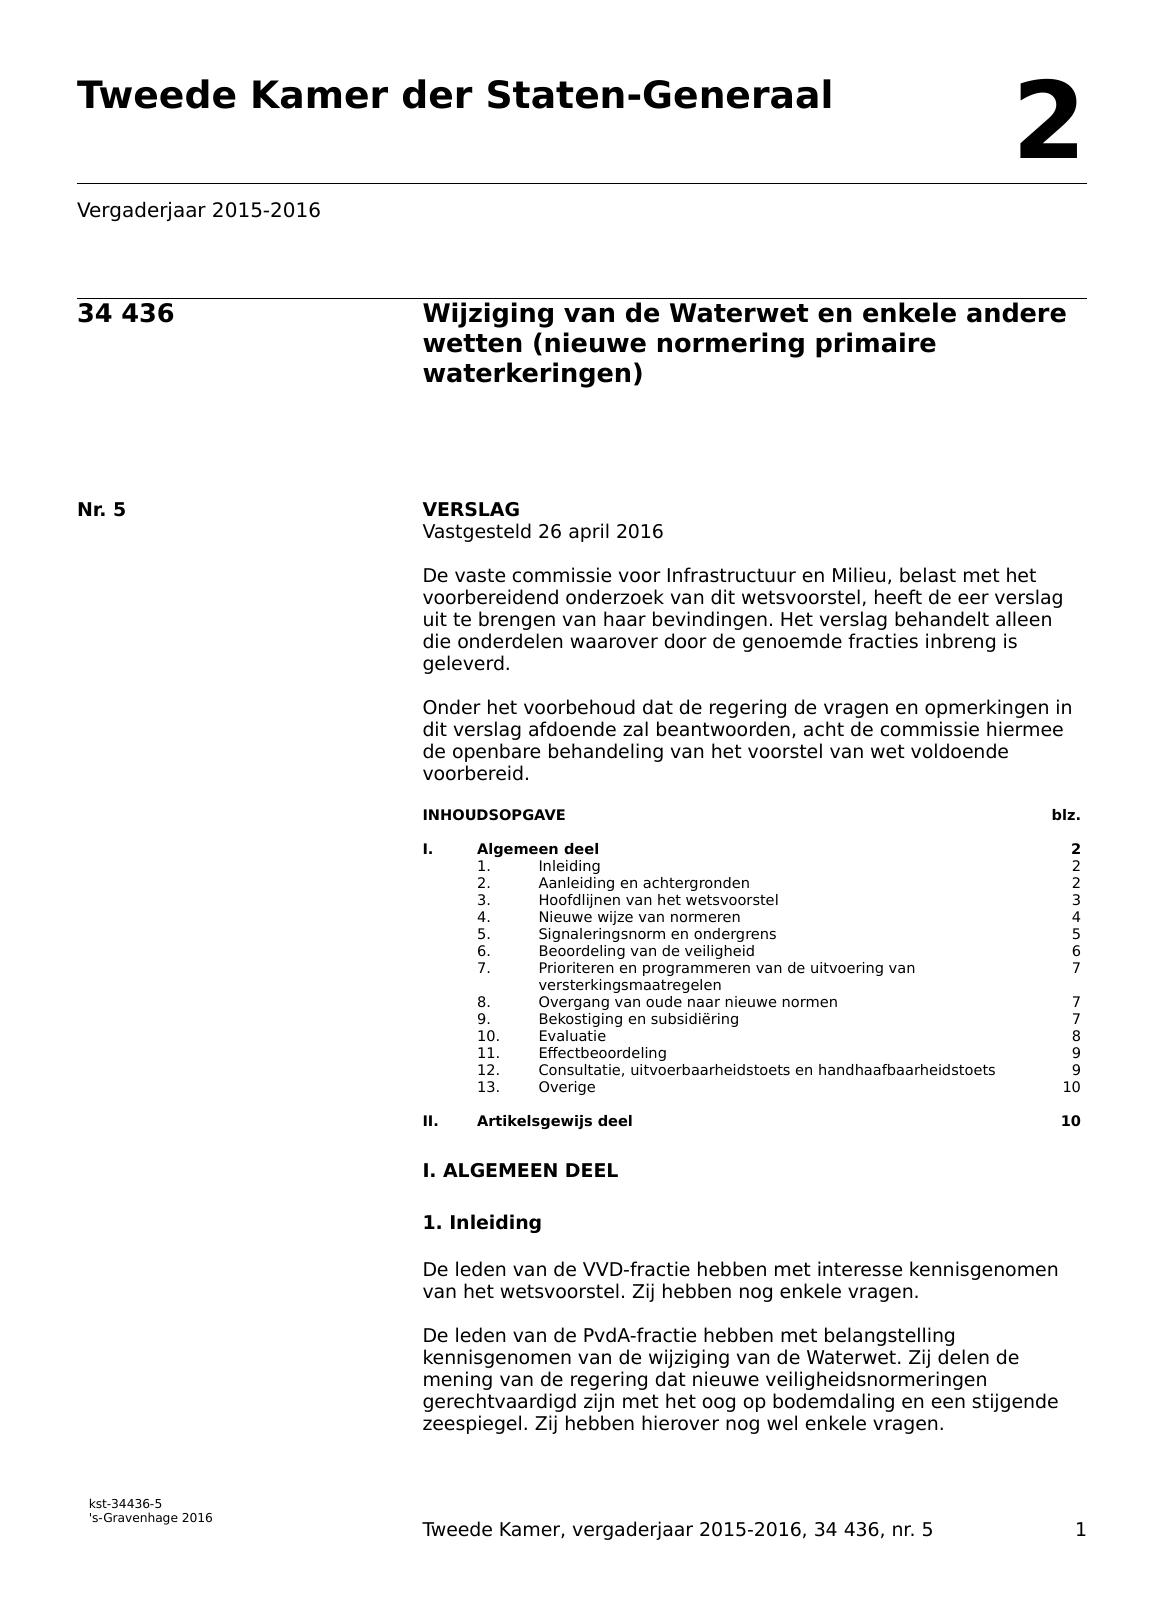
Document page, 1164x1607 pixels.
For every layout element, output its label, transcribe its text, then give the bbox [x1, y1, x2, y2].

table_cell [471, 1096, 532, 1113]
table_cell 13. [471, 1079, 532, 1096]
table_cell Evaluatie [532, 1028, 1025, 1045]
table_cell Overgang van oude naar nieuwe normen [532, 994, 1025, 1011]
table_cell Inleiding [532, 858, 1025, 875]
table_cell Artikelsgewijs deel [471, 1113, 1025, 1130]
text Onder het voorbehoud dat de regering de vragen en opmerkingen in dit verslag afdoende zal beantwoorden, acht de commissie hiermee de openbare behandeling van het voorstel van wet voldoende voorbereid. [422, 697, 1087, 785]
table_cell 10. [471, 1028, 532, 1045]
table_cell Hoofdlijnen van het wetsvoorstel [532, 892, 1025, 909]
table_cell [422, 1096, 471, 1113]
table_cell [422, 960, 471, 994]
table_cell [422, 858, 471, 875]
table_header INHOUDSOPGAVE [422, 807, 1025, 824]
table_cell 9 [1025, 1062, 1087, 1079]
table_cell Prioriteren en programmeren van de uitvoering van versterkingsmaatregelen [532, 960, 1025, 994]
table_cell 7. [471, 960, 532, 994]
table_cell [532, 1096, 1025, 1113]
table_cell 3 [1025, 892, 1087, 909]
subtitle Nr. 5 VERSLAG [77, 499, 1087, 521]
table_cell [1025, 1096, 1087, 1113]
table_cell Beoordeling van de veiligheid [532, 943, 1025, 960]
table_header Tweede Kamer der Staten-Generaal [77, 59, 886, 183]
table_cell [422, 1062, 471, 1079]
table_header blz. [1025, 807, 1087, 824]
table_cell [422, 1045, 471, 1062]
table_cell [422, 1028, 471, 1045]
table_cell [422, 926, 471, 943]
table_cell 2 [1025, 858, 1087, 875]
subtitle 34 436 Wijziging van de Waterwet en enkele andere wetten (nieuwe normering primaire waterkeringen) [77, 299, 1087, 388]
subtitle I. ALGEMEEN DEEL [422, 1160, 1087, 1182]
table_cell Overige [532, 1079, 1025, 1096]
table_cell 4. [471, 909, 532, 926]
table_cell 7 [1025, 960, 1087, 994]
table_cell [422, 909, 471, 926]
text De leden van de VVD-fractie hebben met interesse kennisgenomen van het wetsvoorstel. Zij hebben nog enkele vragen. [422, 1259, 1087, 1303]
table_cell Consultatie, uitvoerbaarheidstoets en handhaafbaarheidstoets [532, 1062, 1025, 1079]
table_header 2 [886, 59, 1087, 183]
table_cell Nieuwe wijze van normeren [532, 909, 1025, 926]
table_cell [422, 1079, 471, 1096]
table_cell [422, 994, 471, 1011]
table_cell Effectbeoordeling [532, 1045, 1025, 1062]
text Vastgesteld 26 april 2016 [422, 521, 1087, 543]
table_cell [471, 824, 778, 841]
table_cell 9. [471, 1011, 532, 1028]
table_cell 6 [1025, 943, 1087, 960]
table_cell [422, 824, 471, 841]
table_cell [422, 875, 471, 892]
table_cell 10 [1025, 1113, 1087, 1130]
table_cell 4 [1025, 909, 1087, 926]
table_cell 2 [1025, 841, 1087, 858]
table_cell Algemeen deel [471, 841, 1025, 858]
table_cell 2 [1025, 875, 1087, 892]
subtitle 1. Inleiding [422, 1212, 1087, 1234]
table_cell 2. [471, 875, 532, 892]
table_cell Vergaderjaar 2015-2016 [77, 184, 1087, 298]
table_cell 12. [471, 1062, 532, 1079]
table_cell 9 [1025, 1045, 1087, 1062]
table_cell 8. [471, 994, 532, 1011]
table_cell Signaleringsnorm en ondergrens [532, 926, 1025, 943]
table_cell [1025, 824, 1087, 841]
table_cell 7 [1025, 1011, 1087, 1028]
table_cell [422, 1011, 471, 1028]
table_cell [422, 892, 471, 909]
table_cell 10 [1025, 1079, 1087, 1096]
text De vaste commissie voor Infrastructuur en Milieu, belast met het voorbereidend onderzoek van dit wetsvoorstel, heeft de eer verslag uit te brengen van haar bevindingen. Het verslag behandelt alleen die onderdelen waarover door de genoemde fracties inbreng is geleverd. [422, 565, 1087, 675]
table_cell 7 [1025, 994, 1087, 1011]
table_cell 8 [1025, 1028, 1087, 1045]
table_cell 3. [471, 892, 532, 909]
table_cell Bekostiging en subsidiëring [532, 1011, 1025, 1028]
text 's-Gravenhage 2016 [88, 1511, 323, 1525]
text kst-34436-5 [88, 1497, 323, 1511]
table_cell 11. [471, 1045, 532, 1062]
table_cell 1. [471, 858, 532, 875]
table_cell 5 [1025, 926, 1087, 943]
table_cell Aanleiding en achtergronden [532, 875, 1025, 892]
table_cell II. [422, 1113, 471, 1130]
table_cell 5. [471, 926, 532, 943]
table_cell [422, 943, 471, 960]
text De leden van de PvdA-fractie hebben met belangstelling kennisgenomen van de wijziging van de Waterwet. Zij delen de mening van de regering dat nieuwe veiligheidsnormeringen gerechtvaardigd zijn met het oog op bodemdaling en een stijgende zeespiegel. Zij hebben hierover nog wel enkele vragen. [422, 1325, 1087, 1435]
table_cell 6. [471, 943, 532, 960]
table_cell [778, 824, 1025, 841]
table_cell I. [422, 841, 471, 858]
